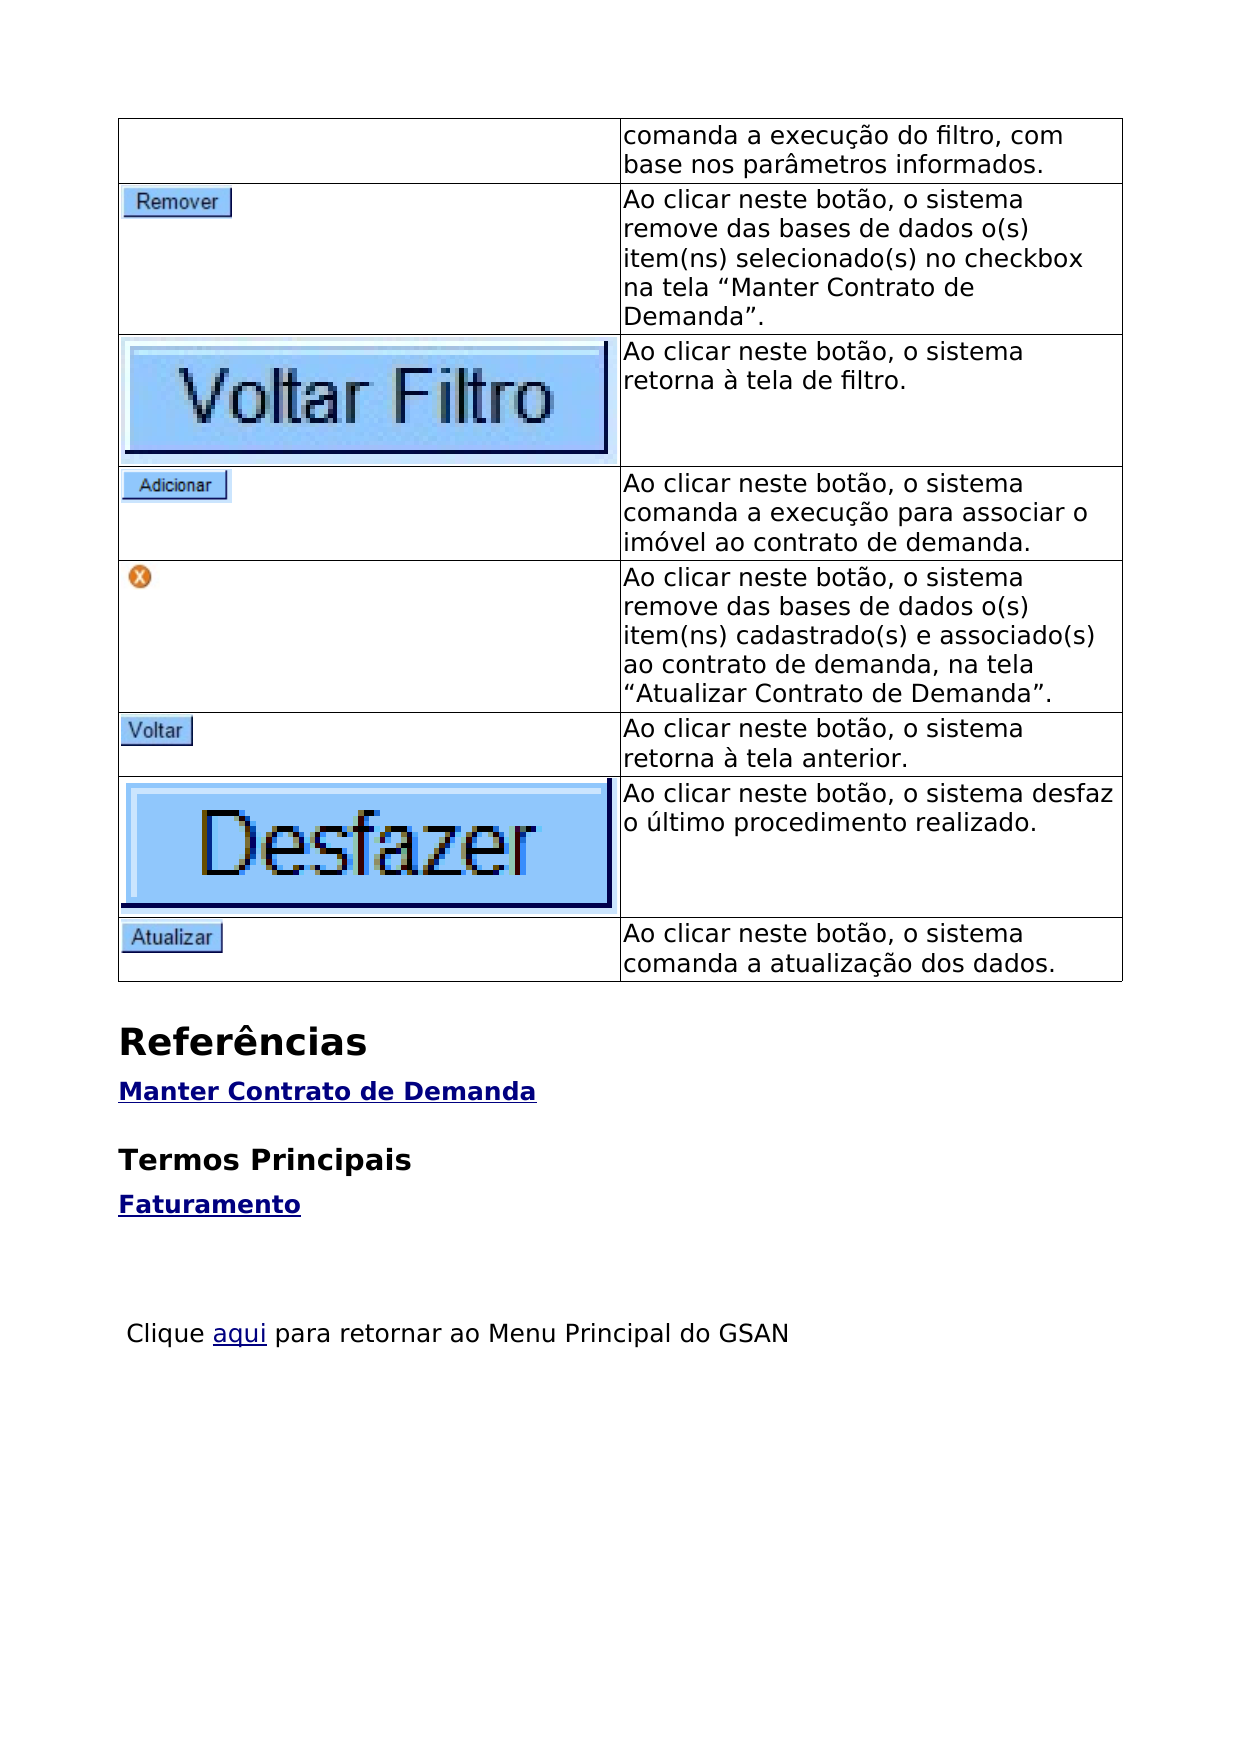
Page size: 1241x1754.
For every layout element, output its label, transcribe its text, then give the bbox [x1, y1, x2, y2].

table_cell [119, 119, 620, 182]
picture [121, 469, 232, 503]
table_cell [119, 561, 620, 712]
subtitle Referências [118, 1021, 1122, 1064]
picture [121, 185, 232, 219]
text Faturamento [118, 1190, 1122, 1219]
picture [121, 778, 618, 914]
subtitle Termos Principais [118, 1144, 1122, 1178]
table_cell [119, 713, 620, 776]
text Manter Contrato de Demanda [118, 1077, 1122, 1106]
table_cell [119, 918, 620, 981]
table_cell [119, 467, 620, 560]
picture [121, 919, 223, 953]
table_cell Ao clicar neste botão, o sistema comanda a atualização dos dados. [621, 918, 1122, 981]
table_cell Ao clicar neste botão, o sistema retorna à tela de filtro. [621, 335, 1122, 466]
table_cell Ao clicar neste botão, o sistema remove das bases de dados o(s) item(ns) selecionado(s) no checkbox na tela “Manter Contrato de Demanda”. [621, 184, 1122, 334]
text Clique aqui para retornar ao Menu Principal do GSAN [118, 1232, 1122, 1348]
table_cell Ao clicar neste botão, o sistema comanda a execução para associar o imóvel ao contrato de demanda. [621, 467, 1122, 560]
table_cell Ao clicar neste botão, o sistema remove das bases de dados o(s) item(ns) cadastrado(s) e associado(s) ao contrato de demanda, na tela “Atualizar Contrato de Demanda”. [621, 561, 1122, 712]
table_cell [119, 777, 620, 917]
table_cell [119, 184, 620, 334]
table_cell Ao clicar neste botão, o sistema retorna à tela anterior. [621, 713, 1122, 776]
table_cell comanda a execução do filtro, com base nos parâmetros informados. [621, 119, 1122, 182]
picture [121, 562, 160, 590]
picture [121, 337, 618, 464]
picture [121, 714, 193, 746]
table_cell Ao clicar neste botão, o sistema desfaz o último procedimento realizado. [621, 777, 1122, 917]
